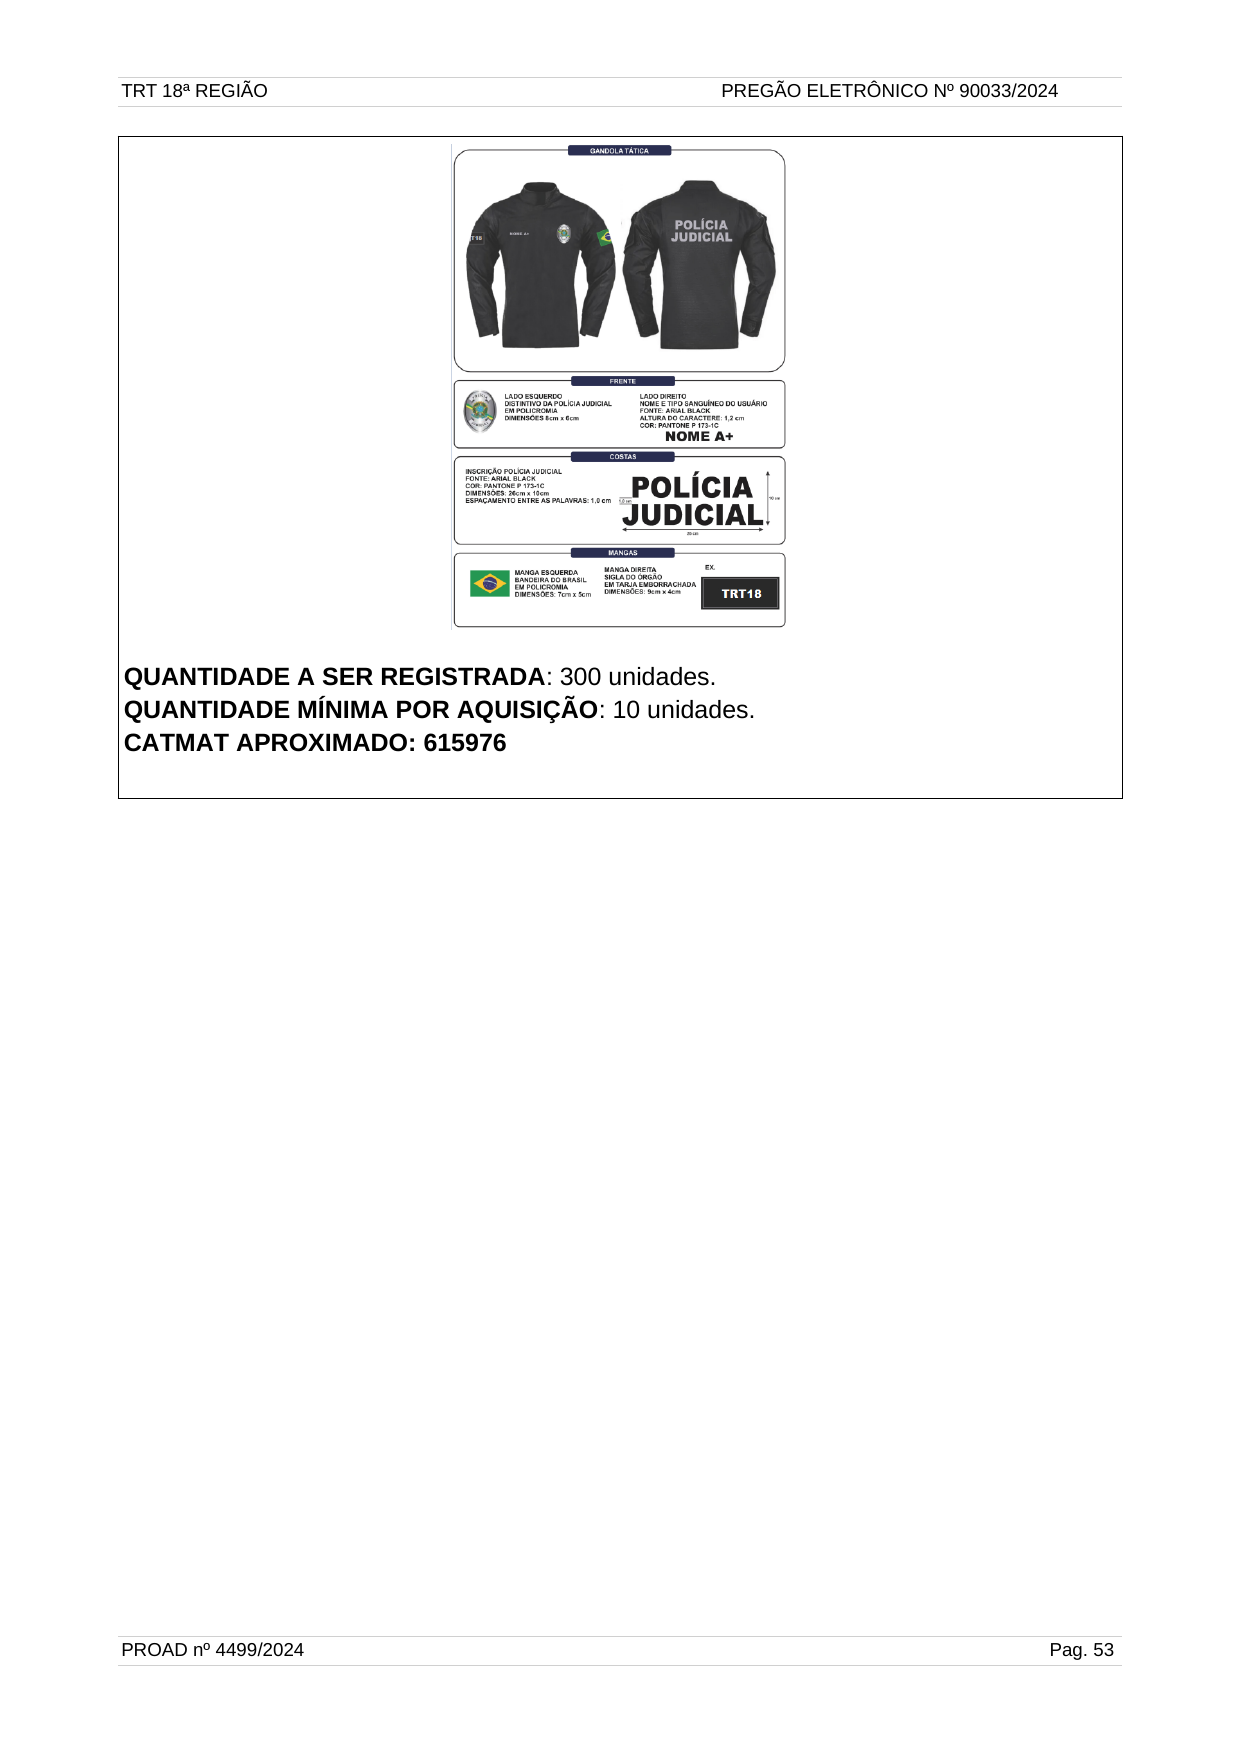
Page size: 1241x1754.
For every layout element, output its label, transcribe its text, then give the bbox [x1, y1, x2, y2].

table_cell QUANTIDADE A SER REGISTRADA: 300 unidades. QUANTIDADE MÍNIMA POR AQUISIÇÃO: 10 unidades. CATMAT APROXIMADO: 615976 [119, 137, 1122, 797]
picture [451, 144, 789, 630]
